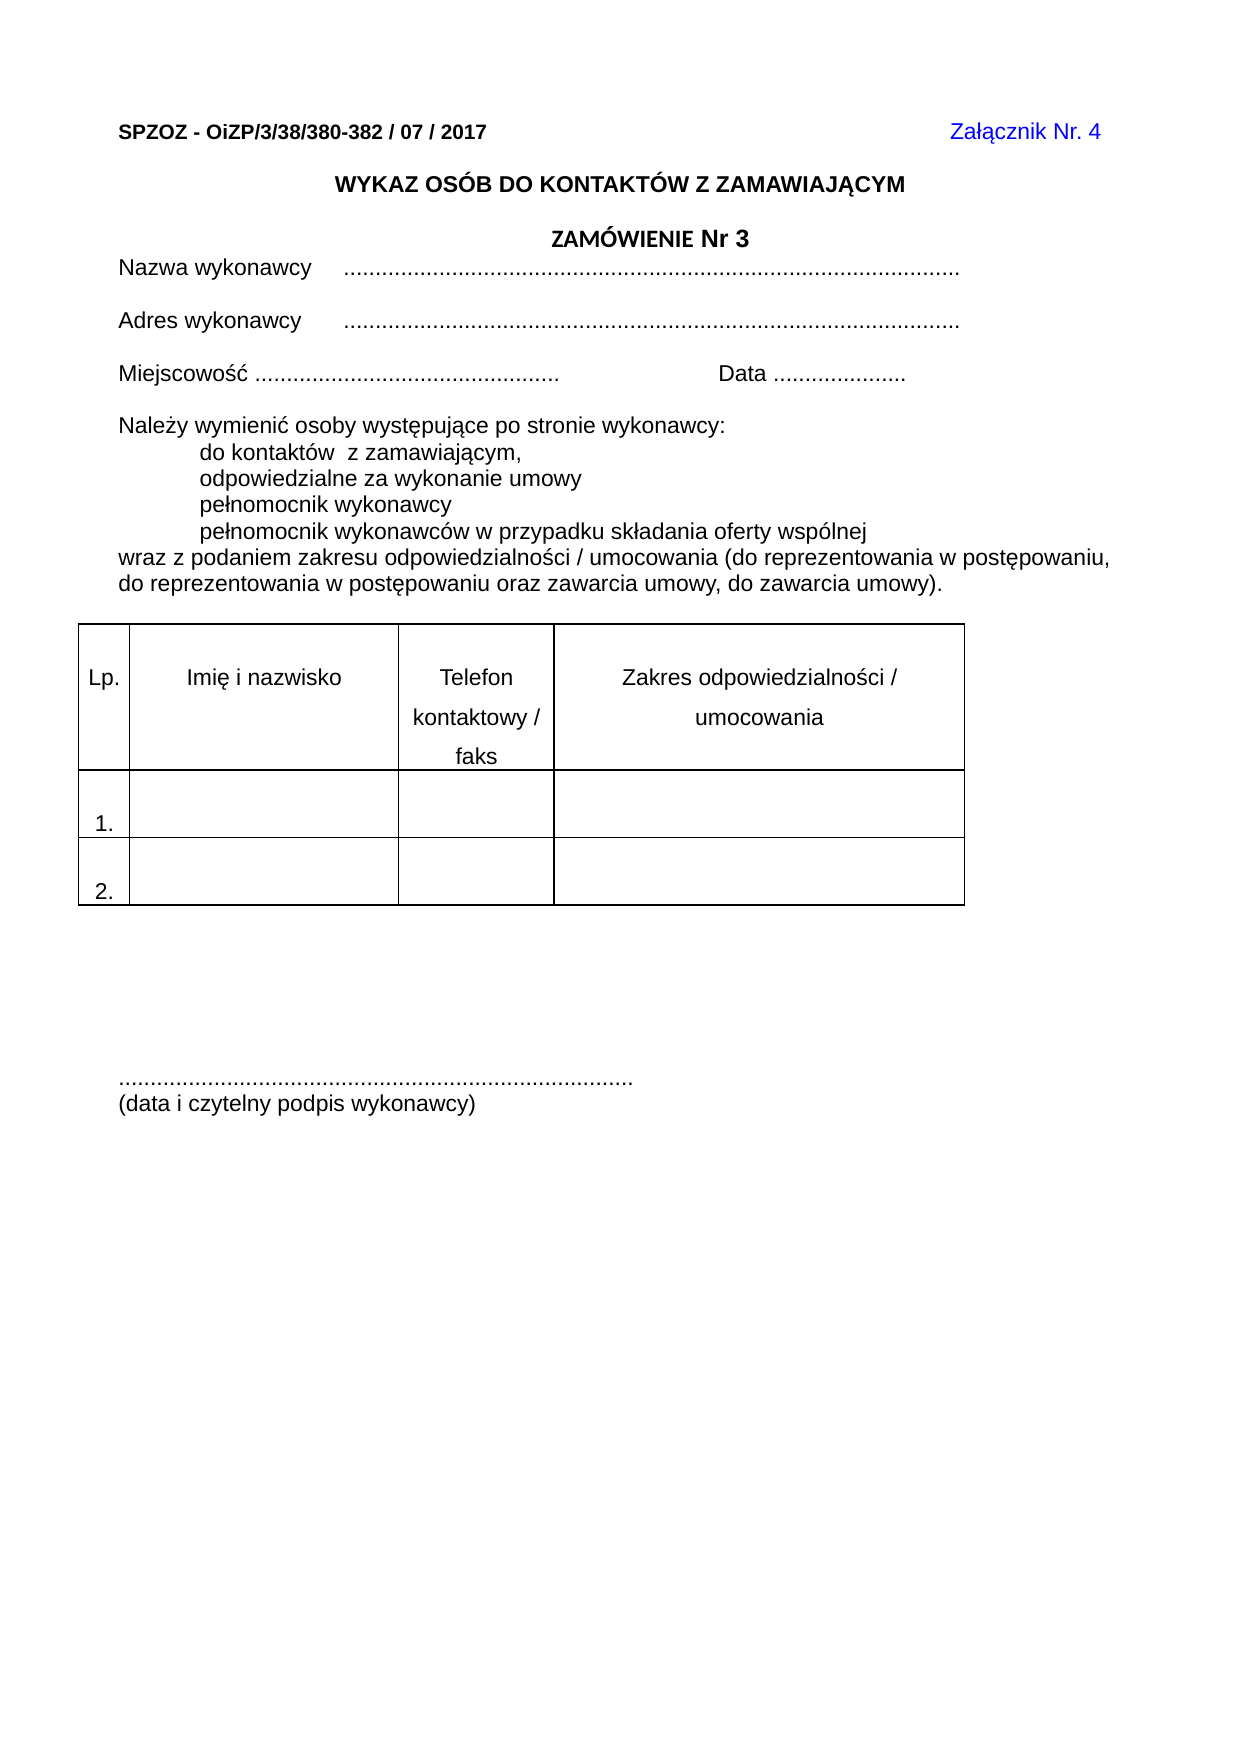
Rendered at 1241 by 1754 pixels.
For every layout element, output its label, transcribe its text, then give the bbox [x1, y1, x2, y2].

text ................................................................................. [118, 1064, 1122, 1090]
text pełnomocnik wykonawcy [193, 491, 1122, 518]
table_cell 1. [79, 771, 129, 837]
text WYKAZ OSÓB DO KONTAKTÓW Z ZAMAWIAJĄCYM [118, 171, 1122, 197]
table_cell [555, 771, 964, 837]
text Adres wykonawcy ................................................................................................. [118, 307, 1122, 333]
table_cell [130, 838, 398, 904]
text ZAMÓWIENIE Nr 3 [118, 223, 1122, 254]
text Należy wymienić osoby występujące po stronie wykonawcy: [118, 412, 1122, 438]
text pełnomocnik wykonawców w przypadku składania oferty wspólnej [193, 518, 1122, 544]
text do kontaktów z zamawiającym, [193, 438, 1122, 465]
text wraz z podaniem zakresu odpowiedzialności / umocowania (do reprezentowania w postępowaniu, do reprezentowania w postępowaniu oraz zawarcia umowy, do zawarcia umowy). [118, 544, 1122, 597]
table_header Lp. [79, 625, 129, 769]
text SPZOZ - OiZP/3/38/380-382 / 07 / 2017 Załącznik Nr. 4 [118, 118, 1122, 144]
table_header Telefon kontaktowy / faks [399, 625, 553, 769]
table_cell 2. [79, 838, 129, 904]
table_cell [399, 838, 553, 904]
table_cell [555, 838, 964, 904]
table_header Imię i nazwisko [130, 625, 398, 769]
table_header Zakres odpowiedzialności / umocowania [555, 625, 964, 769]
text Nazwa wykonawcy ................................................................................................. [118, 254, 1122, 280]
text Miejscowość ................................................ Data ..................... [118, 359, 1122, 386]
text odpowiedzialne za wykonanie umowy [193, 465, 1122, 491]
text (data i czytelny podpis wykonawcy) [118, 1090, 1122, 1117]
table_cell [130, 771, 398, 837]
table_cell [399, 771, 553, 837]
